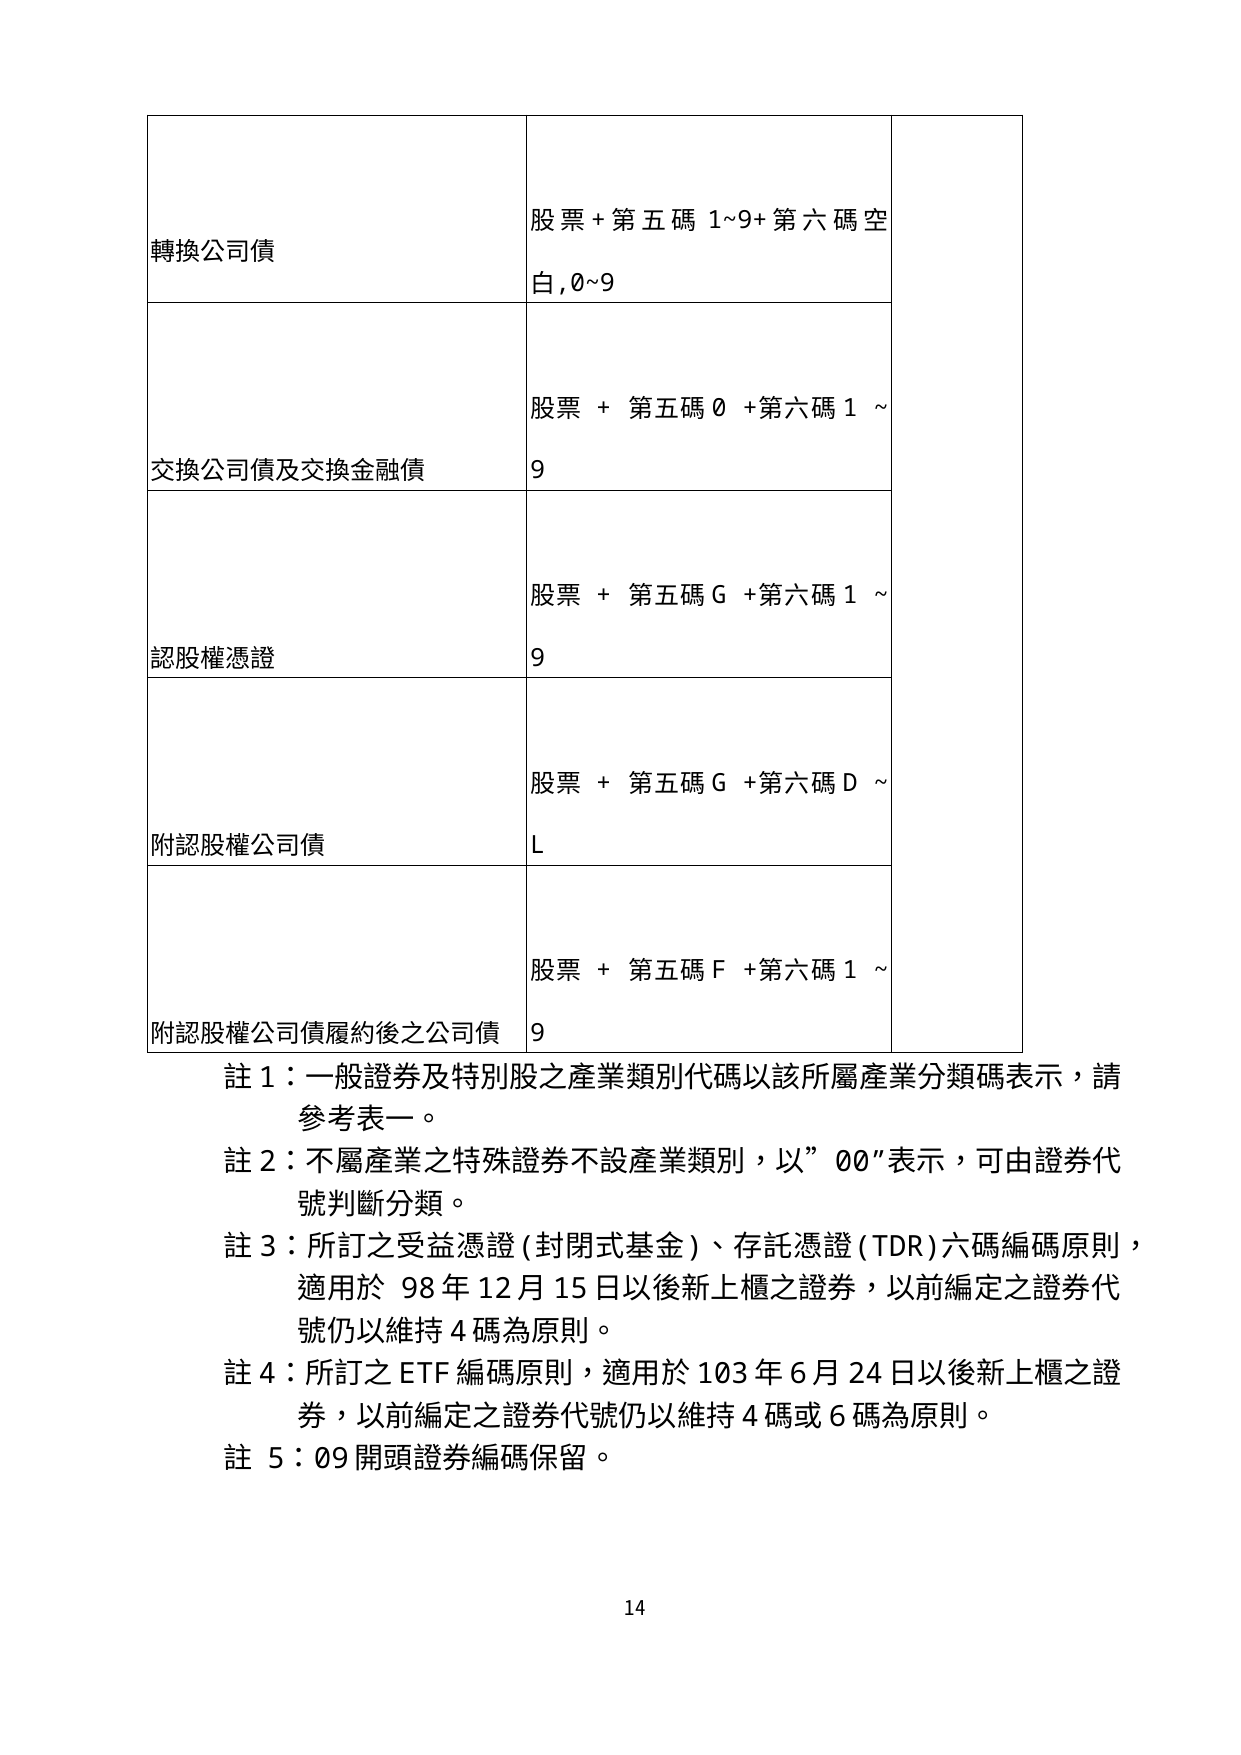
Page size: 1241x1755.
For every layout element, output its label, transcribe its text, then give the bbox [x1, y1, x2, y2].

table_cell 附認股權公司債 [148, 678, 526, 864]
table_cell 認股權憑證 [148, 491, 526, 677]
table_cell 股票 + 第五碼G +第六碼D ~ L [527, 678, 891, 864]
table_cell 股票+第五碼1~9+第六碼空白,0~9 [527, 116, 891, 302]
text 註3：所訂之受益憑證(封閉式基金)、存託憑證(TDR)六碼編碼原則，適用於 98年12月15日以後新上櫃之證券，以前編定之證券代號仍以維持4碼為原則。 [223, 1222, 1122, 1350]
table_cell [892, 116, 1022, 1052]
text 註4：所訂之ETF編碼原則，適用於103年6月24日以後新上櫃之證券，以前編定之證券代號仍以維持4碼或6碼為原則。 [223, 1350, 1122, 1434]
table_cell 股票 + 第五碼G +第六碼1 ~ 9 [527, 491, 891, 677]
table_cell 交換公司債及交換金融債 [148, 303, 526, 489]
text 註2：不屬產業之特殊證券不設產業類別，以”00”表示，可由證券代號判斷分類。 [223, 1138, 1122, 1222]
text 註1：一般證券及特別股之產業類別代碼以該所屬產業分類碼表示，請參考表一。 [223, 1053, 1122, 1138]
table_cell 股票 + 第五碼F +第六碼1 ~ 9 [527, 866, 891, 1052]
table_cell 股票 + 第五碼0 +第六碼1 ~ 9 [527, 303, 891, 489]
table_cell 附認股權公司債履約後之公司債 [148, 866, 526, 1052]
text 註 5：09開頭證券編碼保留。 [223, 1434, 1122, 1477]
table_cell 轉換公司債 [148, 116, 526, 302]
